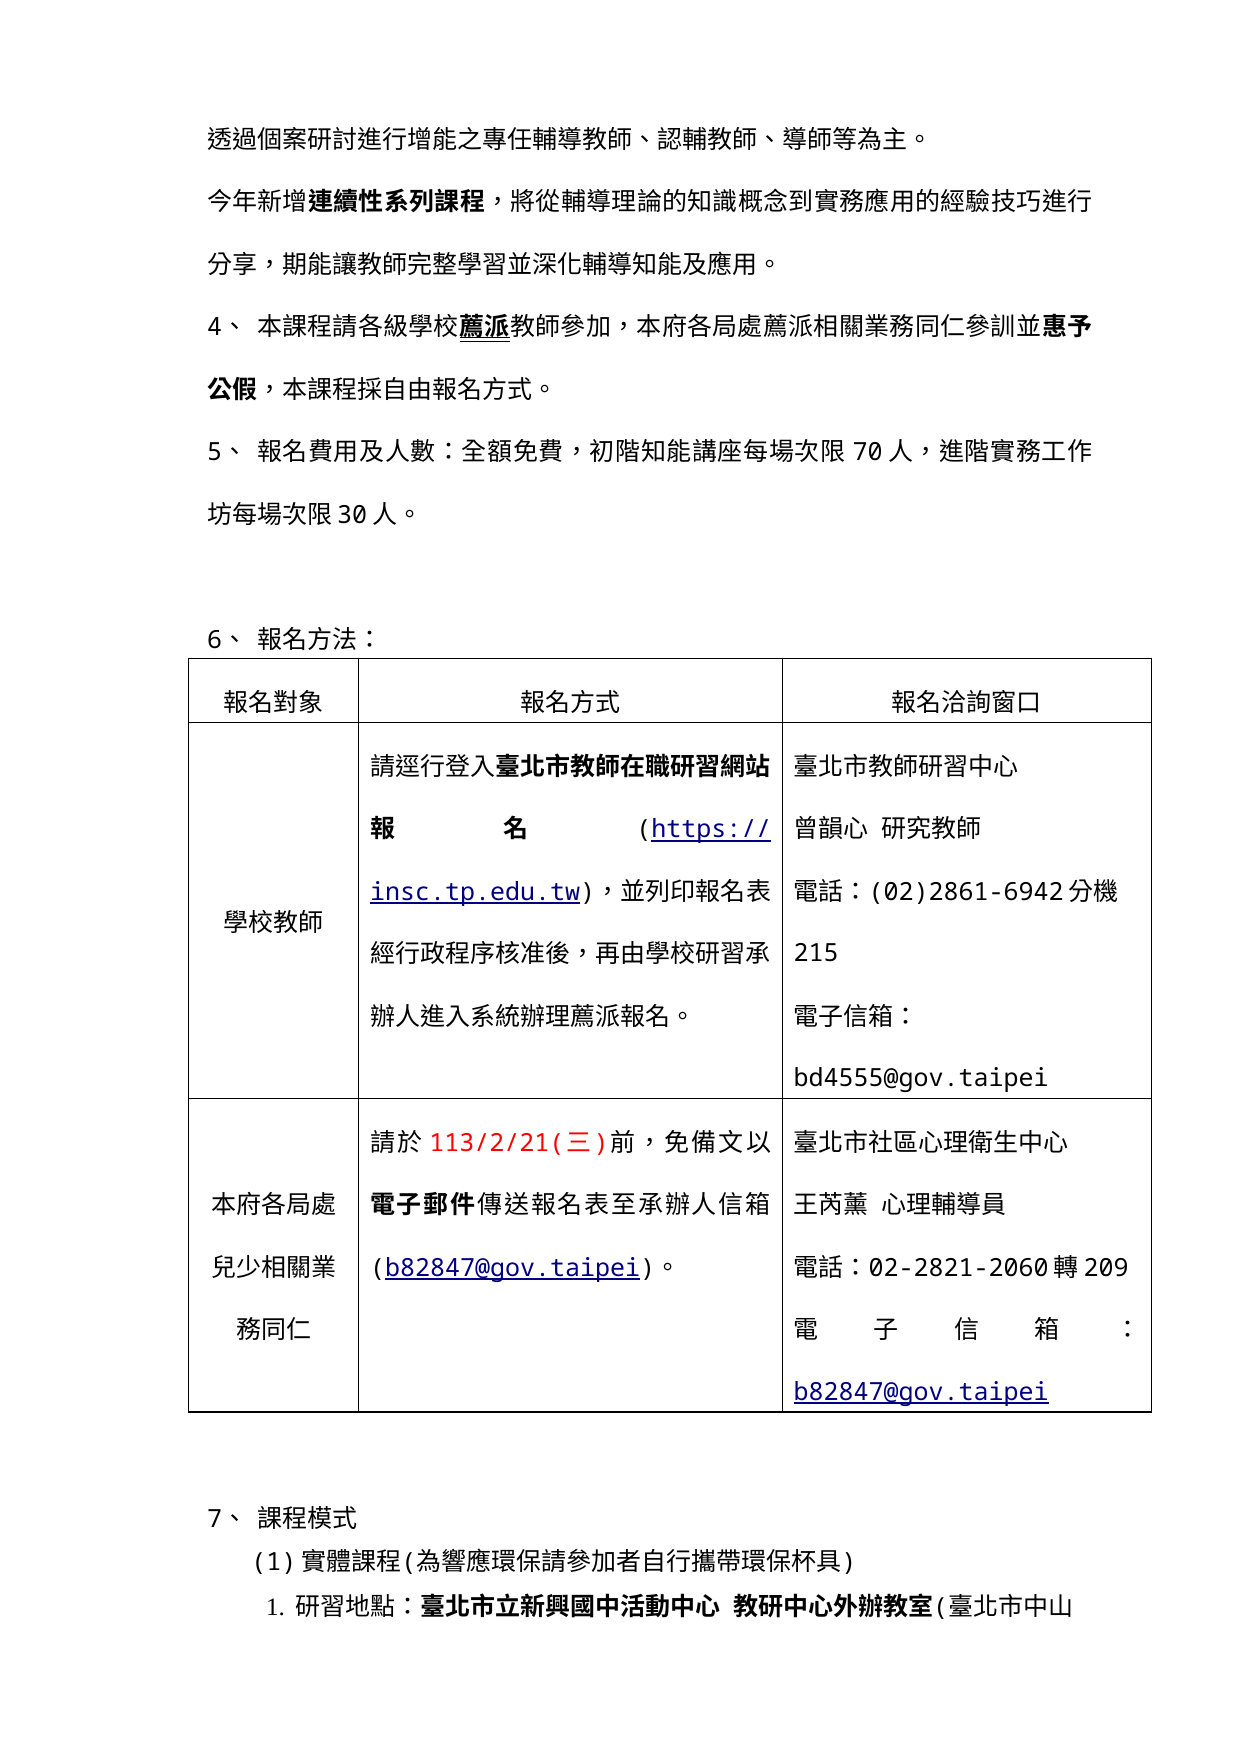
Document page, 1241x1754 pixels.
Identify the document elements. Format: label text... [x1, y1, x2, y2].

table_header 報名方式 [359, 659, 782, 722]
table_header 報名對象 [189, 659, 358, 722]
table_header 報名洽詢窗口 [783, 659, 1151, 722]
table_cell 請逕行登入臺北市教師在職研習網站報名(https://insc.tp.edu.tw)，並列印報名表經行政程序核准後，再由學校研習承辦人進入系統辦理薦派報名。 [359, 723, 782, 1098]
table_cell 臺北市社區心理衛生中心 王芮薰 心理輔導員 電話：02-2821-2060轉209 電子信箱：b82847@gov.taipei [783, 1099, 1151, 1411]
table_cell 學校教師 [189, 723, 358, 1098]
list 研習地點：臺北市立新興國中活動中心 教研中心外辦教室(臺北市中山 [266, 1579, 1092, 1625]
table_cell 請於113/2/21(三)前，免備文以電子郵件傳送報名表至承辦人信箱(b82847@gov.taipei)。 [359, 1099, 782, 1411]
table_cell 本府各局處兒少相關業務同仁 [189, 1099, 358, 1411]
table_cell 臺北市教師研習中心 曾韻心 研究教師 電話：(02)2861-6942分機 215 電子信箱：bd4555@gov.taipei [783, 723, 1151, 1098]
list 本課程請各級學校薦派教師參加，本府各局處薦派相關業務同仁參訓並惠予公假，本課程採自由報名方式。 [207, 283, 1092, 408]
list 課程模式 [207, 1475, 1092, 1537]
text 透過個案研討進行增能之專任輔導教師、認輔教師、導師等為主。 [207, 96, 1092, 158]
list 報名費用及人數：全額免費，初階知能講座每場次限70人，進階實務工作坊每場次限30人。 [207, 408, 1092, 533]
list 實體課程(為響應環保請參加者自行攜帶環保杯具) [251, 1537, 1092, 1579]
list 報名方法： [207, 596, 1092, 658]
text 今年新增連續性系列課程，將從輔導理論的知識概念到實務應用的經驗技巧進行分享，期能讓教師完整學習並深化輔導知能及應用。 [207, 158, 1092, 283]
